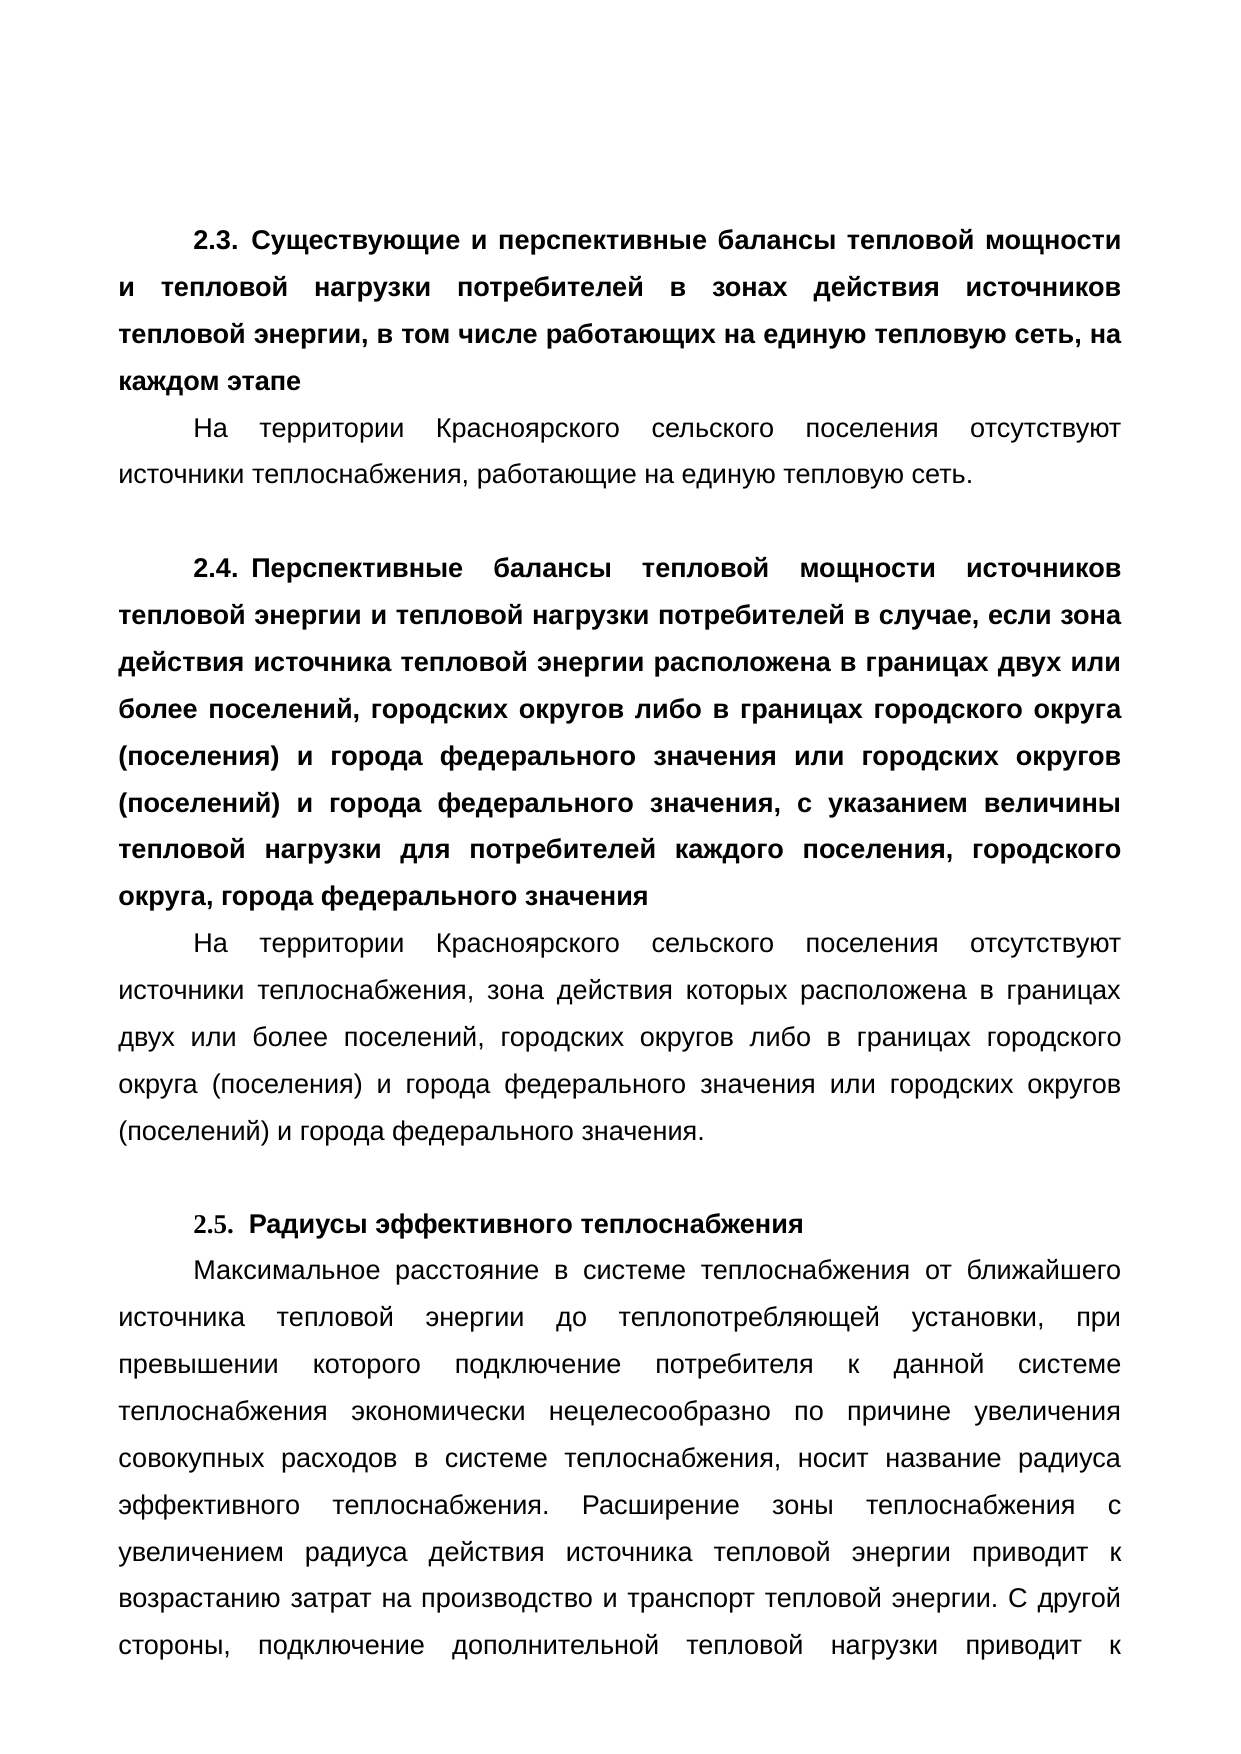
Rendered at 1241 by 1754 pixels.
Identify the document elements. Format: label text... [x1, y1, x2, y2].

list Существующие и перспективные балансы тепловой мощности и тепловой нагрузки потребителей в зонах действия источников тепловой энергии, в том числе работающих на единую тепловую сеть, на каждом этапе [118, 224, 1122, 396]
text На территории Красноярского сельского поселения отсутствуют источники теплоснабжения, работающие на единую тепловую сеть. [118, 412, 1122, 490]
text Максимальное расстояние в системе теплоснабжения от ближайшего источника тепловой энергии до теплопотребляющей установки, при превышении которого подключение потребителя к данной системе теплоснабжения экономически нецелесообразно по причине увеличения совокупных расходов в системе теплоснабжения, носит название радиуса эффективного теплоснабжения. Расширение зоны теплоснабжения с увеличением радиуса действия источника тепловой энергии приводит к возрастанию затрат на производство и транспорт тепловой энергии. С другой стороны, подключение дополнительной тепловой нагрузки приводит к [118, 1254, 1122, 1661]
list Перспективные балансы тепловой мощности источников тепловой энергии и тепловой нагрузки потребителей в случае, если зона действия источника тепловой энергии расположена в границах двух или более поселений, городских округов либо в границах городского округа (поселения) и города федерального значения или городских округов (поселений) и города федерального значения, с указанием величины тепловой нагрузки для потребителей каждого поселения, городского округа, города федерального значения [118, 552, 1122, 912]
text На территории Красноярского сельского поселения отсутствуют источники теплоснабжения, зона действия которых расположена в границах двух или более поселений, городских округов либо в границах городского округа (поселения) и города федерального значения или городских округов (поселений) и города федерального значения. [118, 927, 1122, 1146]
list Радиусы эффективного теплоснабжения [118, 1208, 1122, 1240]
